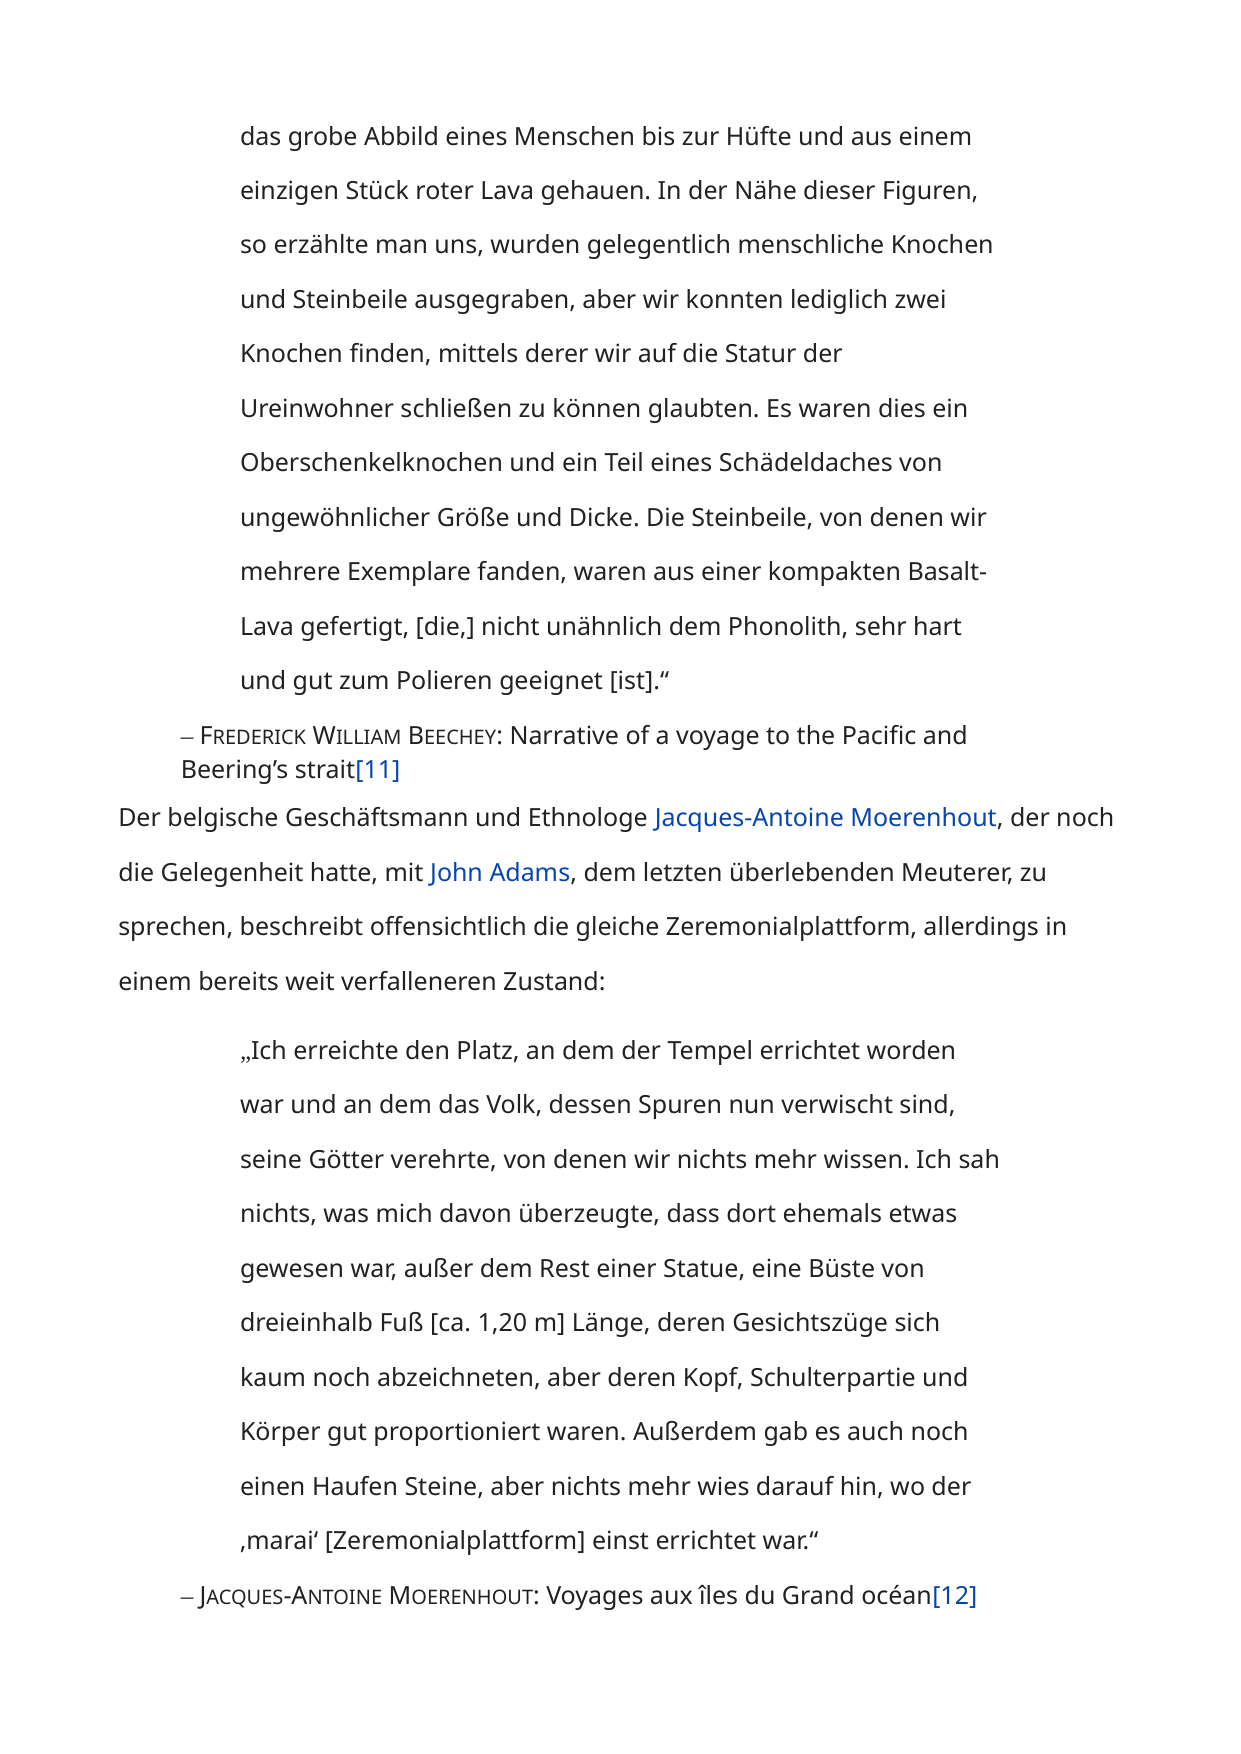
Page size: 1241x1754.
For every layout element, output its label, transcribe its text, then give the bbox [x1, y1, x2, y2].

text – Frederick William Beechey: Narrative of a voyage to the Pacific and Beering’s strait[11] [181, 717, 1059, 786]
text das grobe Abbild eines Menschen bis zur Hüfte und aus einem einzigen Stück roter Lava gehauen. In der Nähe dieser Figuren, so erzählte man uns, wurden gelegentlich menschliche Knochen und Steinbeile ausgegraben, aber wir konnten lediglich zwei Knochen finden, mittels derer wir auf die Statur der Ureinwohner schließen zu können glaubten. Es waren dies ein Oberschenkelknochen und ein Teil eines Schädeldaches von ungewöhnlicher Größe und Dicke. Die Steinbeile, von denen wir mehrere Exemplare fanden, waren aus einer kompakten Basalt-Lava gefertigt, [die,] nicht unähnlich dem Phonolith, sehr hart und gut zum Polieren geeignet [ist].“ [240, 118, 1001, 697]
text – Jacques-Antoine Moerenhout: Voyages aux îles du Grand océan[12] [181, 1577, 1059, 1611]
text „Ich erreichte den Platz, an dem der Tempel errichtet worden war und an dem das Volk, dessen Spuren nun verwischt sind, seine Götter verehrte, von denen wir nichts mehr wissen. Ich sah nichts, was mich davon überzeugte, dass dort ehemals etwas gewesen war, außer dem Rest einer Statue, eine Büste von dreieinhalb Fuß [ca. 1,20 m] Länge, deren Gesichtszüge sich kaum noch abzeichneten, aber deren Kopf, Schulterpartie und Körper gut proportioniert waren. Außerdem gab es auch noch einen Haufen Steine, aber nichts mehr wies darauf hin, wo der ‚marai‘ [Zeremonialplattform] einst errichtet war.“ [240, 1033, 1001, 1557]
text Der belgische Geschäftsmann und Ethnologe Jacques-Antoine Moerenhout, der noch die Gelegenheit hatte, mit John Adams, dem letzten überlebenden Meuterer, zu sprechen, beschreibt offensichtlich die gleiche Zeremonialplattform, allerdings in einem bereits weit verfalleneren Zustand: [118, 800, 1122, 998]
